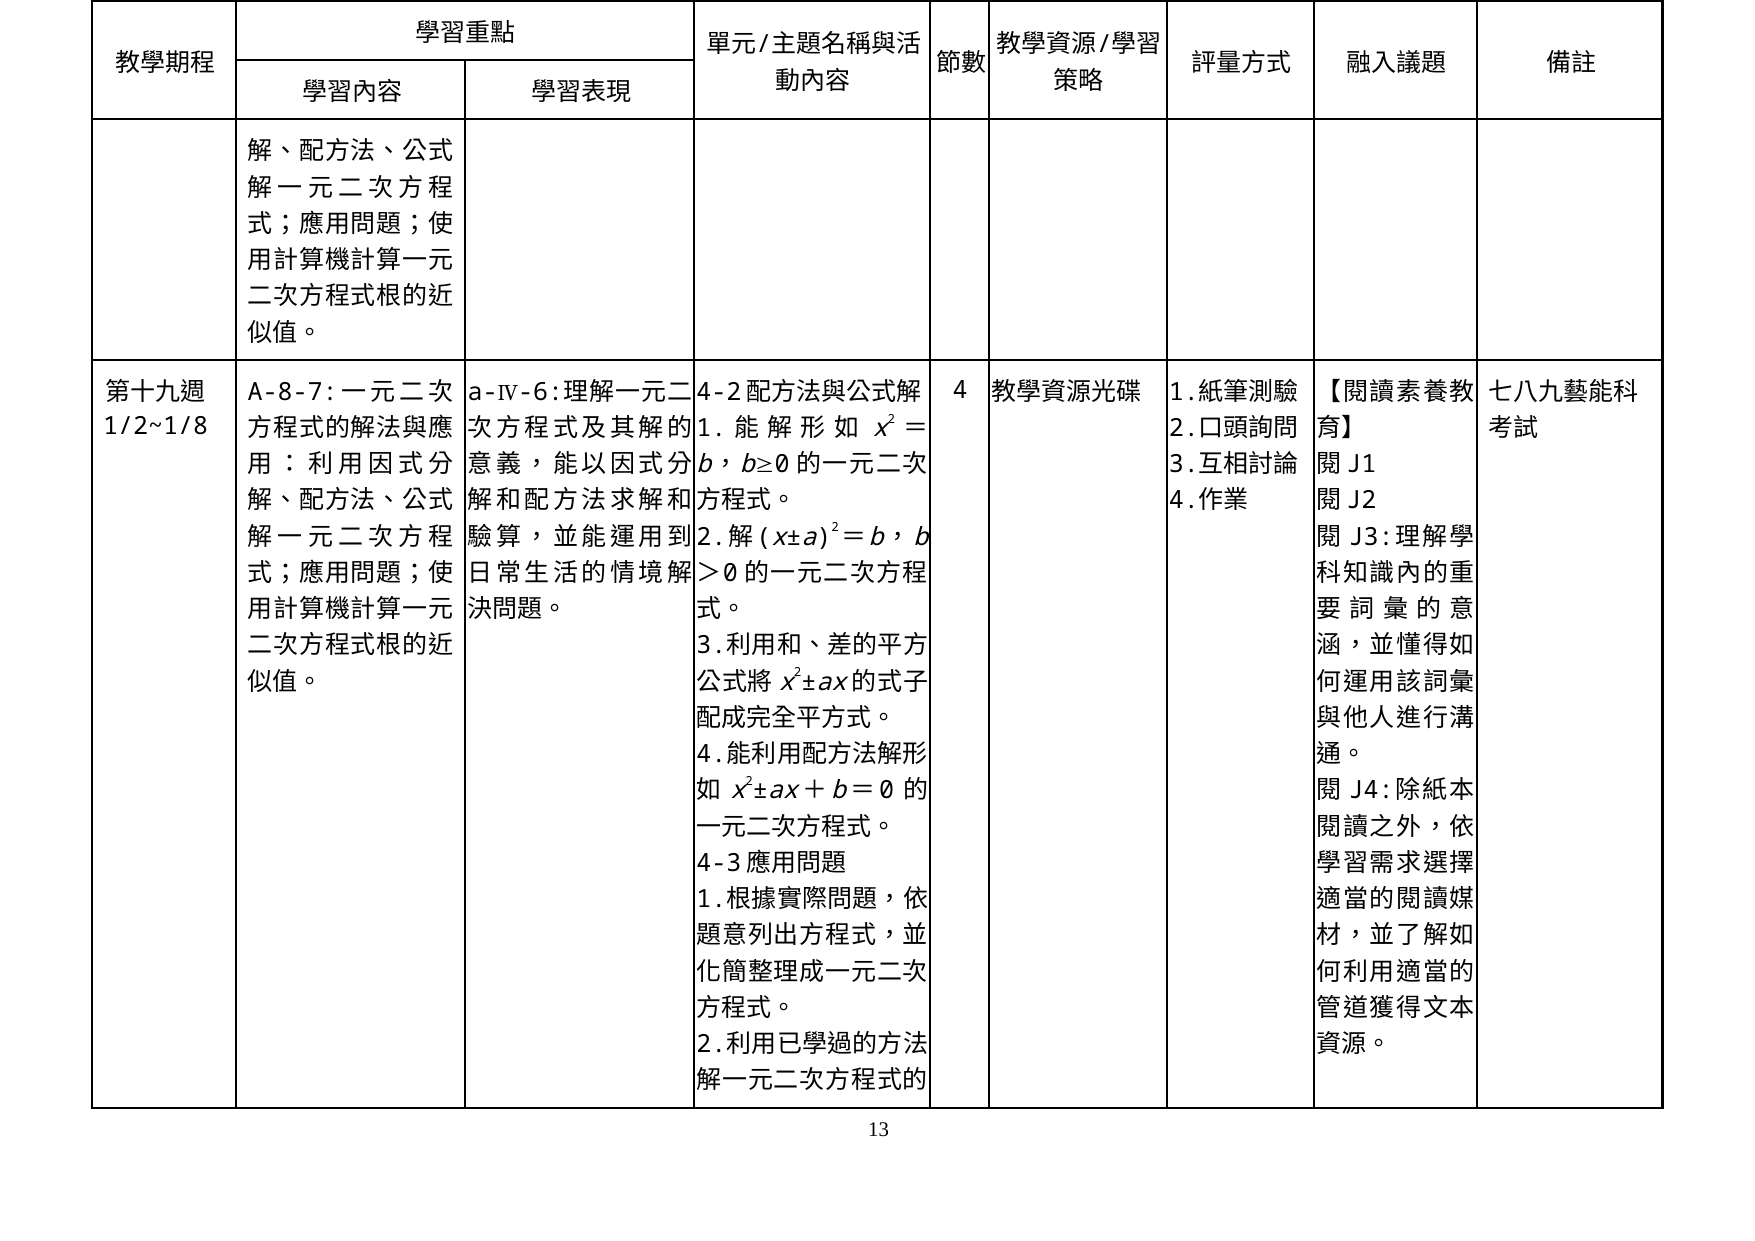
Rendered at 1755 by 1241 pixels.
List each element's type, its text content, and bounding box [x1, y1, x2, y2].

table_cell 4-2配方法與公式解 1.能解形如x2＝b，b0的一元二次方程式。 2.解(x±a)2＝b，b＞0的一元二次方程式。 3.利用和、差的平方公式將x2±ax的式子配成完全平方式。 4.能利用配方法解形如x2±ax＋b＝0的一元二次方程式。 4-3應用問題 1.根據實際問題，依題意列出方程式，並化簡整理成一元二次方程式。 2.利用已學過的方法解一元二次方程式的應用問題。 3.在求出的所有解中，能選擇適合於原問題的答案。 [695, 361, 929, 1107]
table_cell 1.紙筆測驗 2.口頭詢問 3.互相討論 4.作業 [1168, 361, 1313, 1107]
table_cell [1315, 120, 1476, 359]
table_cell [695, 120, 929, 359]
table_cell 解、配方法、公式解一元二次方程式；應用問題；使用計算機計算一元二次方程式根的近似值。 [237, 120, 464, 359]
table_header 節數 [931, 2, 988, 118]
table_cell 4 [931, 361, 988, 1107]
table_cell A-8-7:一元二次方程式的解法與應用：利用因式分解、配方法、公式解一元二次方程式；應用問題；使用計算機計算一元二次方程式根的近似值。 [237, 361, 464, 1107]
table_header 評量方式 [1168, 2, 1313, 118]
table_cell 教學資源光碟 [990, 361, 1166, 1107]
table_cell [466, 120, 693, 359]
table_cell [1478, 120, 1661, 359]
table_cell 七八九藝能科考試 [1478, 361, 1661, 1107]
table_header 備註 [1478, 2, 1661, 118]
table_cell a-Ⅳ-6:理解一元二次方程式及其解的意義，能以因式分解和配方法求解和驗算，並能運用到日常生活的情境解決問題。 [466, 361, 693, 1107]
table_header 教學資源/學習策略 [990, 2, 1166, 118]
table_cell 【閱讀素養教育】 閱J1 閱J2 閱J3:理解學科知識內的重要詞彙的意涵，並懂得如何運用該詞彙與他人進行溝通。 閱J4:除紙本閱讀之外，依學習需求選擇適當的閱讀媒材，並了解如何利用適當的管道獲得文本資源。 [1315, 361, 1476, 1107]
table_header 單元/主題名稱與活動內容 [695, 2, 929, 118]
table_header 融入議題 [1315, 2, 1476, 118]
table_cell [1168, 120, 1313, 359]
table_cell [990, 120, 1166, 359]
table_header 教學期程 [93, 2, 235, 118]
table_cell [931, 120, 988, 359]
table_cell 學習內容 [237, 61, 464, 118]
table_cell 學習表現 [466, 61, 693, 118]
table_cell 第十九週1/2~1/8 [93, 361, 235, 1107]
table_cell [93, 120, 235, 359]
table_header 學習重點 [237, 2, 693, 59]
